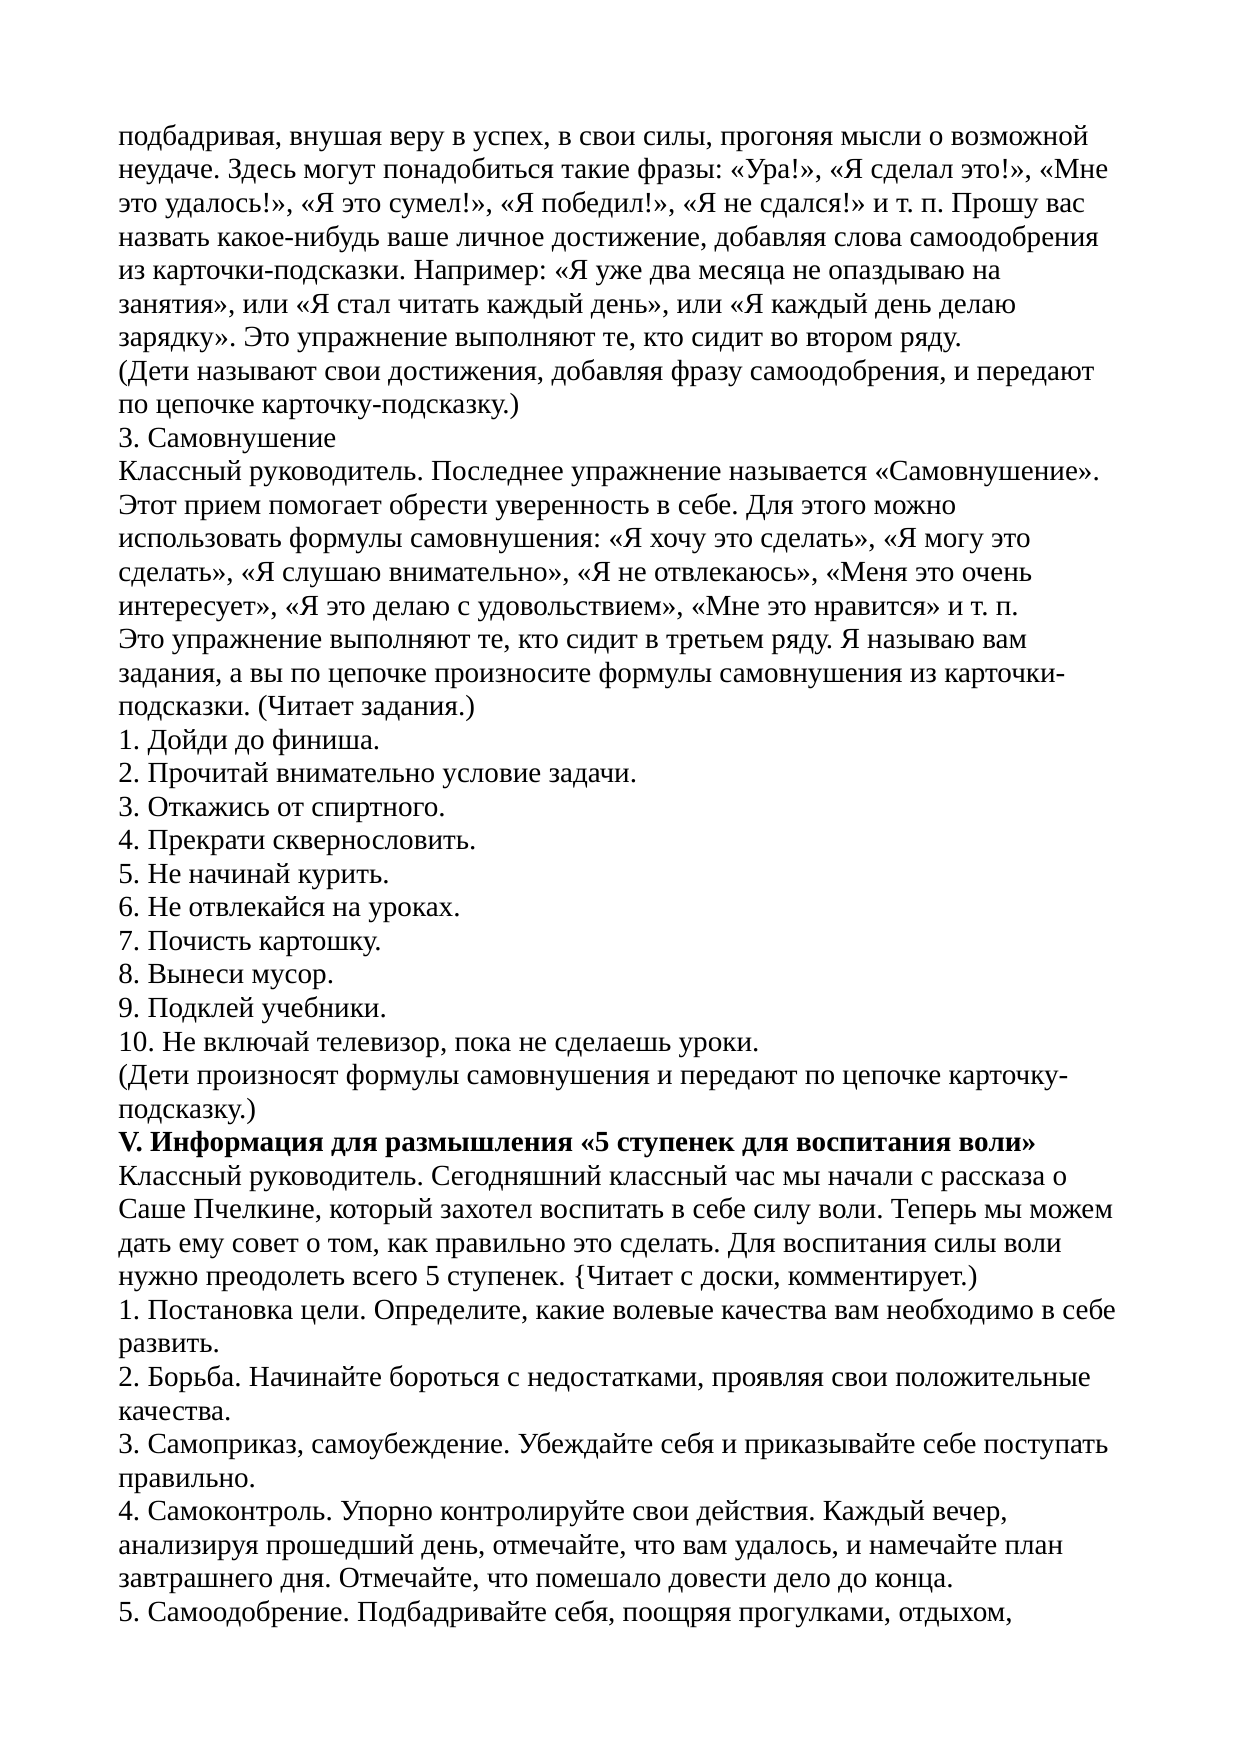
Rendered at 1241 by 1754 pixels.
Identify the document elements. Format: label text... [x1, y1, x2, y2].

text подбадривая, внушая веру в успех, в свои силы, прогоняя мысли о возможной неудаче. Здесь могут понадобиться такие фразы: «Ура!», «Я сделал это!», «Мне это удалось!», «Я это сумел!», «Я победил!», «Я не сдался!» и т. п. Прошу вас назвать какое-нибудь ваше личное достижение, добавляя слова самоодобрения из карточки-подсказки. Например: «Я уже два месяца не опаздываю на занятия», или «Я стал читать каждый день», или «Я каждый день делаю зарядку». Это упражнение выполняют те, кто сидит во втором ряду. (Дети называют свои достижения, добавляя фразу самоодобрения, и передают по цепочке карточку-подсказку.) 3. Самовнушение Классный руководитель. Последнее упражнение называется «Самовнушение». Этот прием помогает обрести уверенность в себе. Для этого можно использовать формулы самовнушения: «Я хочу это сделать», «Я могу это сделать», «Я слушаю внимательно», «Я не отвлекаюсь», «Меня это очень интересует», «Я это делаю с удовольствием», «Мне это нравится» и т. п. Это упражнение выполняют те, кто сидит в третьем ряду. Я называю вам задания, а вы по цепочке произносите формулы самовнушения из карточки-подсказки. (Читает задания.) 1. Дойди до финиша. 2. Прочитай внимательно условие задачи. 3. Откажись от спиртного. 4. Прекрати сквернословить. 5. Не начинай курить. 6. Не отвлекайся на уроках. 7. Почисть картошку. 8. Вынеси мусор. 9. Подклей учебники. 10. Не включай телевизор, пока не сделаешь уроки. (Дети произносят формулы самовнушения и передают по цепочке карточку-подсказку.) V. Информация для размышления «5 ступенек для воспитания воли» Классный руководитель. Сегодняшний классный час мы начали с рассказа о Саше Пчелкине, который захотел воспитать в себе силу воли. Теперь мы можем дать ему совет о том, как правильно это сделать. Для воспитания силы воли нужно преодолеть всего 5 ступенек. {Читает с доски, комментирует.) 1. Постановка цели. Определите, какие волевые качества вам необходимо в себе развить. 2. Борьба. Начинайте бороться с недостатками, проявляя свои положительные качества. 3. Самоприказ, самоубеждение. Убеждайте себя и приказывайте себе поступать правильно. 4. Самоконтроль. Упорно контролируйте свои действия. Каждый вечер, анализируя прошедший день, отмечайте, что вам удалось, и намечайте план завтрашнего дня. Отмечайте, что помешало довести дело до конца. 5. Самоодобрение. Подбадривайте себя, поощряя прогулками, отдыхом, [118, 118, 1122, 1627]
